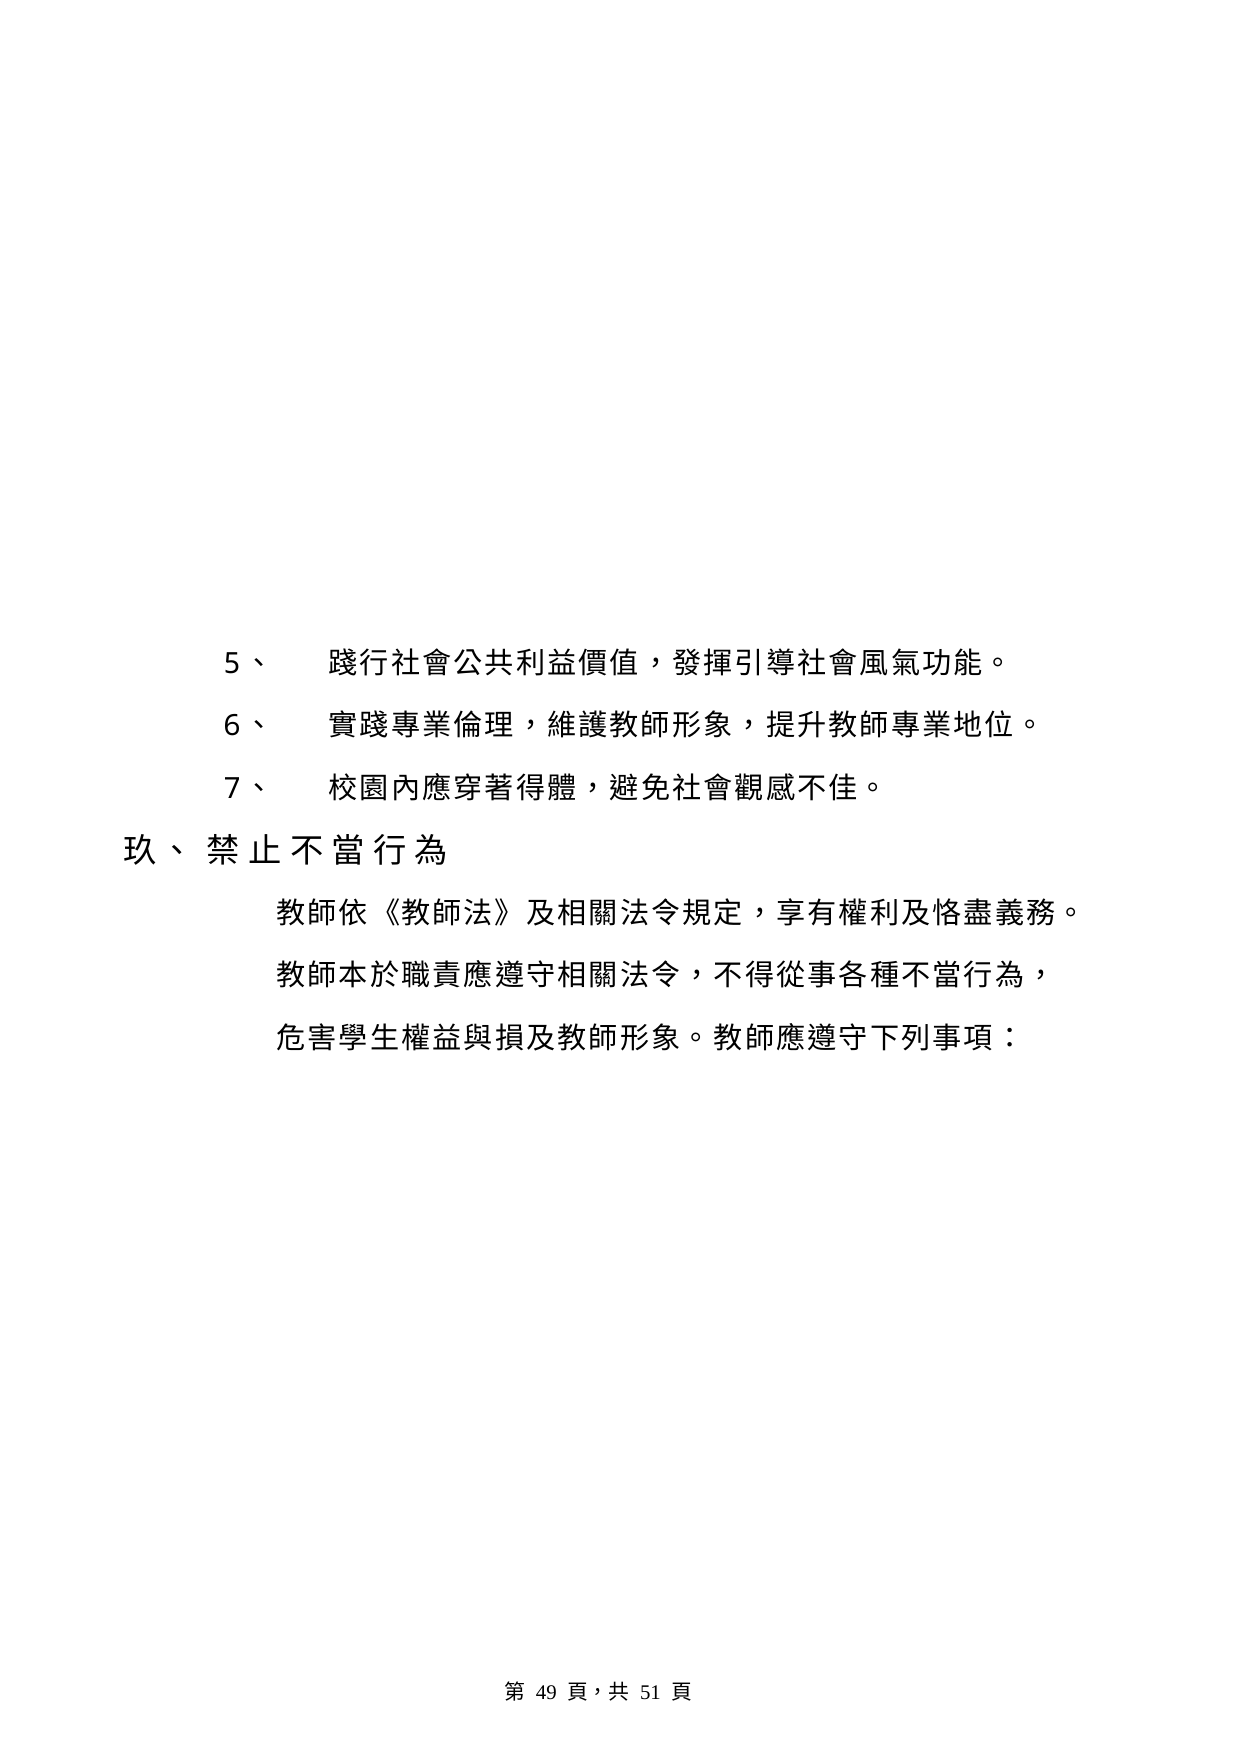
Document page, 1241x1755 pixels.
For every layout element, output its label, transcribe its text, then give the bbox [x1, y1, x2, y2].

text 玖、禁止不當行為 [119, 806, 1077, 869]
text 教師依《教師法》及相關法令規定，享有權利及恪盡義務。教師本於職責應遵守相關法令，不得從事各種不當行為，危害學生權益與損及教師形象。教師應遵守下列事項： [269, 869, 1077, 1056]
list 實踐專業倫理，維護教師形象，提升教師專業地位。 [219, 681, 1077, 744]
list 踐行社會公共利益價值，發揮引導社會風氣功能。 [219, 619, 1077, 681]
list 校園內應穿著得體，避免社會觀感不佳。 [219, 744, 1077, 806]
